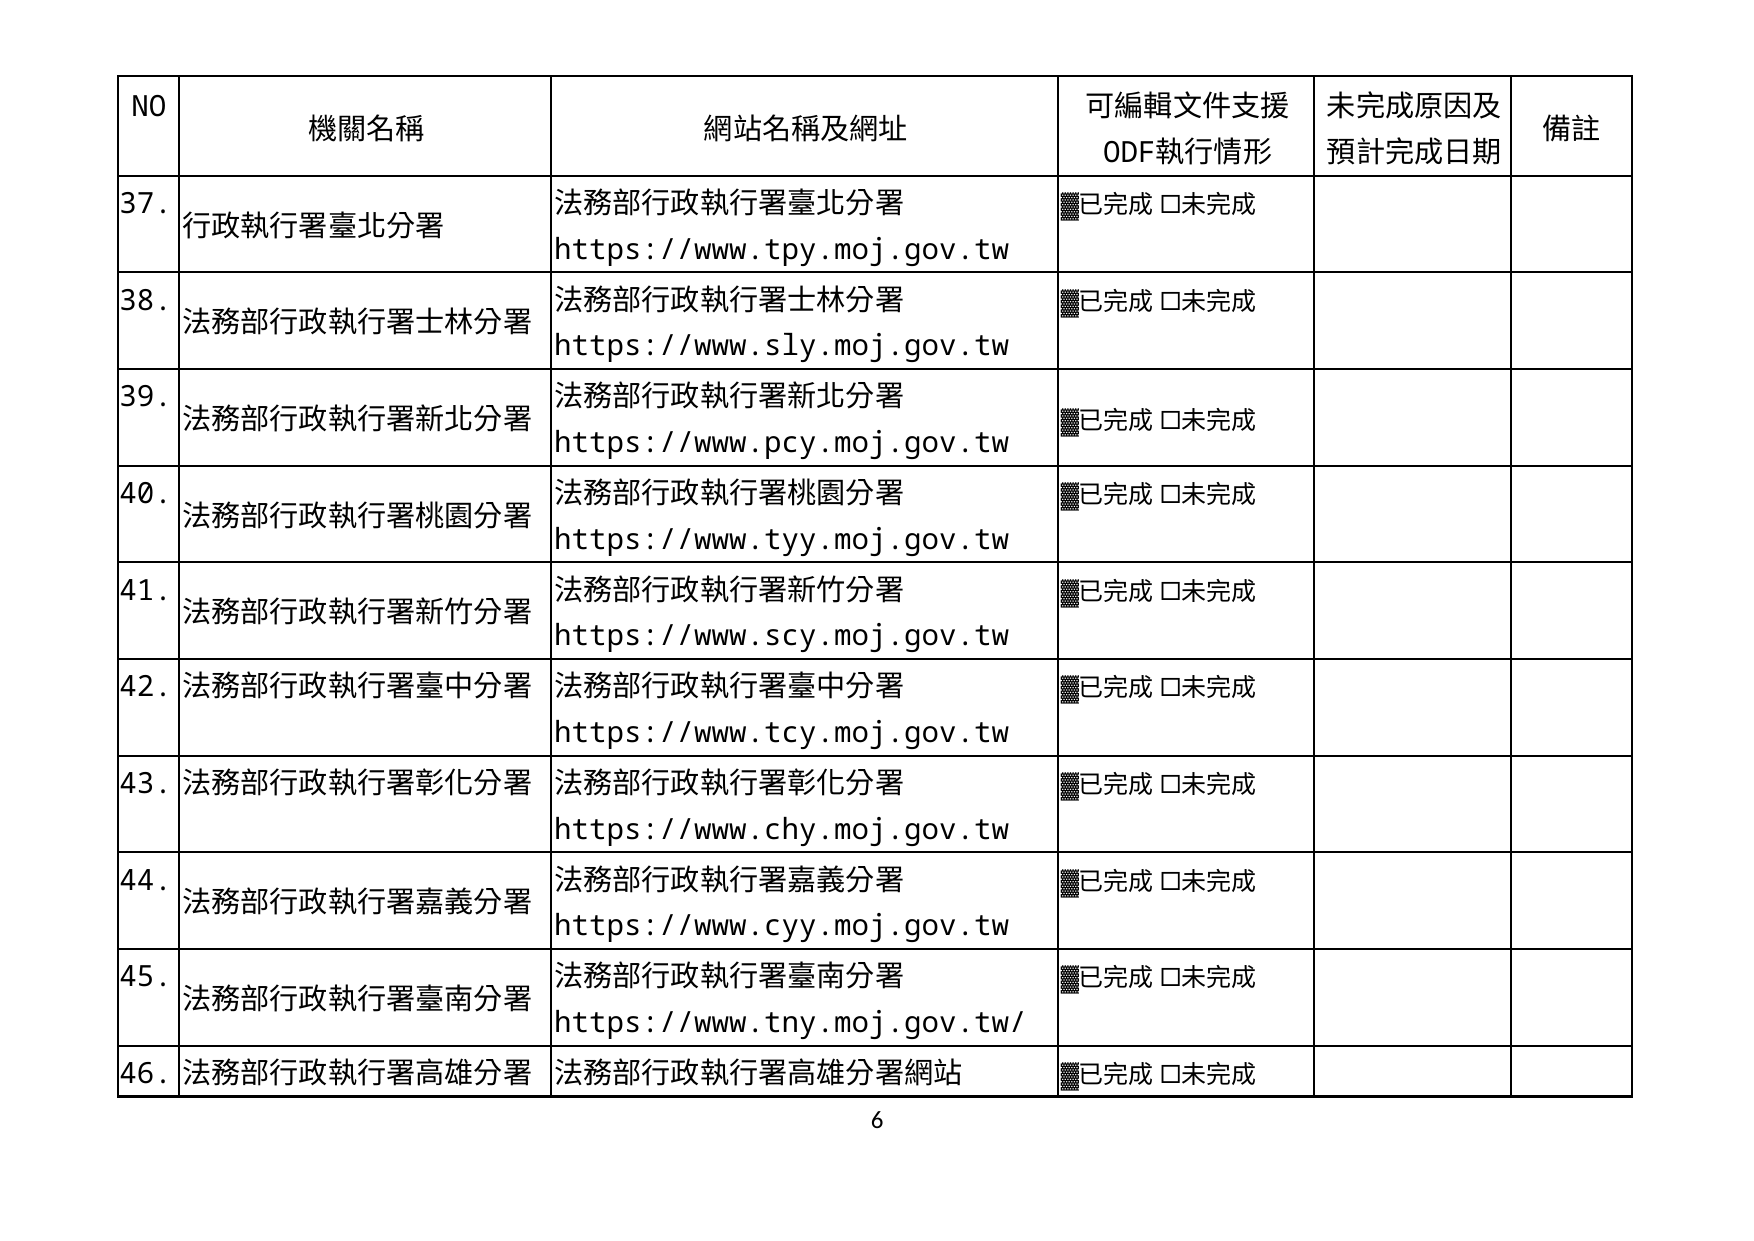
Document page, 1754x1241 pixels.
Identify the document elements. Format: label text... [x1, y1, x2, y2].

table_cell [1633, 368, 1637, 464]
table_cell 法務部行政執行署臺北分署 https://www.tpy.moj.gov.tw [552, 177, 1057, 271]
table_cell 法務部行政執行署高雄分署網站 [552, 1047, 1057, 1095]
table_cell ▓已完成 未完成 [1059, 853, 1313, 948]
table_cell [119, 563, 178, 658]
table_cell 法務部行政執行署新竹分署 [180, 563, 550, 658]
table_cell [119, 467, 178, 561]
table_cell [1315, 660, 1510, 754]
table_cell [1315, 950, 1510, 1044]
table_cell [1633, 1045, 1637, 1095]
table_cell [119, 273, 178, 368]
table_cell 法務部行政執行署嘉義分署 https://www.cyy.moj.gov.tw [552, 853, 1057, 948]
table_cell [1633, 948, 1637, 1044]
table_cell [1512, 950, 1631, 1044]
table_header 可編輯文件支援ODF執行情形 [1059, 77, 1313, 174]
table_cell [1512, 853, 1631, 948]
table_cell [1315, 1047, 1510, 1095]
table_cell [1633, 271, 1637, 368]
table_cell [119, 1047, 178, 1095]
table_cell 法務部行政執行署高雄分署 [180, 1047, 550, 1095]
table_cell ▓已完成 未完成 [1059, 1047, 1313, 1095]
table_header NO [119, 77, 178, 174]
table_cell 法務部行政執行署臺南分署 [180, 950, 550, 1044]
table_cell 法務部行政執行署臺中分署https://www.tcy.moj.gov.tw [552, 660, 1057, 754]
table_cell 法務部行政執行署士林分署 [180, 273, 550, 368]
table_header 網站名稱及網址 [552, 77, 1057, 174]
table_cell [119, 853, 178, 948]
table_cell [1315, 853, 1510, 948]
table_cell [1315, 563, 1510, 658]
table_cell [1633, 561, 1637, 658]
table_cell [1512, 177, 1631, 271]
table_cell [119, 757, 178, 851]
table_cell ▓已完成 未完成 [1059, 273, 1313, 368]
table_cell [1633, 658, 1637, 754]
table_cell 法務部行政執行署新竹分署 https://www.scy.moj.gov.tw [552, 563, 1057, 658]
table_cell [1315, 273, 1510, 368]
table_cell ▓已完成 未完成 [1059, 950, 1313, 1044]
table_cell [1315, 177, 1510, 271]
table_cell [1315, 467, 1510, 561]
table_cell 行政執行署臺北分署 [180, 177, 550, 271]
table_cell [119, 177, 178, 271]
table_cell ▓已完成 未完成 [1059, 757, 1313, 851]
table_cell [1512, 757, 1631, 851]
table_cell 法務部行政執行署臺南分署 https://www.tny.moj.gov.tw/ [552, 950, 1057, 1044]
table_cell [1633, 465, 1637, 561]
table_cell 法務部行政執行署士林分署https://www.sly.moj.gov.tw [552, 273, 1057, 368]
table_cell [1512, 660, 1631, 754]
table_cell [119, 370, 178, 464]
table_cell [1315, 370, 1510, 464]
table_header 未完成原因及 預計完成日期 [1315, 77, 1510, 174]
table_cell 法務部行政執行署新北分署 [180, 370, 550, 464]
table_cell [119, 950, 178, 1044]
table_header 機關名稱 [180, 77, 550, 174]
table_cell [1512, 1047, 1631, 1095]
table_cell 法務部行政執行署嘉義分署 [180, 853, 550, 948]
table_cell 法務部行政執行署桃園分署 [180, 467, 550, 561]
table_cell 法務部行政執行署臺中分署 [180, 660, 550, 754]
table_cell 法務部行政執行署彰化分署 https://www.chy.moj.gov.tw [552, 757, 1057, 851]
table_header [1633, 75, 1637, 174]
table_cell ▓已完成 未完成 [1059, 370, 1313, 464]
table_cell 法務部行政執行署新北分署https://www.pcy.moj.gov.tw [552, 370, 1057, 464]
table_cell [1315, 757, 1510, 851]
table_cell [1512, 467, 1631, 561]
table_header 備註 [1512, 77, 1631, 174]
table_cell [1512, 273, 1631, 368]
table_cell [119, 660, 178, 754]
table_cell 法務部行政執行署彰化分署 [180, 757, 550, 851]
table_cell ▓已完成 未完成 [1059, 467, 1313, 561]
table_cell 法務部行政執行署桃園分署 https://www.tyy.moj.gov.tw [552, 467, 1057, 561]
table_cell ▓已完成 未完成 [1059, 660, 1313, 754]
table_cell [1633, 755, 1637, 851]
table_cell [1633, 851, 1637, 948]
table_cell [1512, 563, 1631, 658]
table_cell ▓已完成 未完成 [1059, 563, 1313, 658]
table_cell [1512, 370, 1631, 464]
table_cell [1633, 175, 1637, 271]
table_cell ▓已完成 未完成 [1059, 177, 1313, 271]
